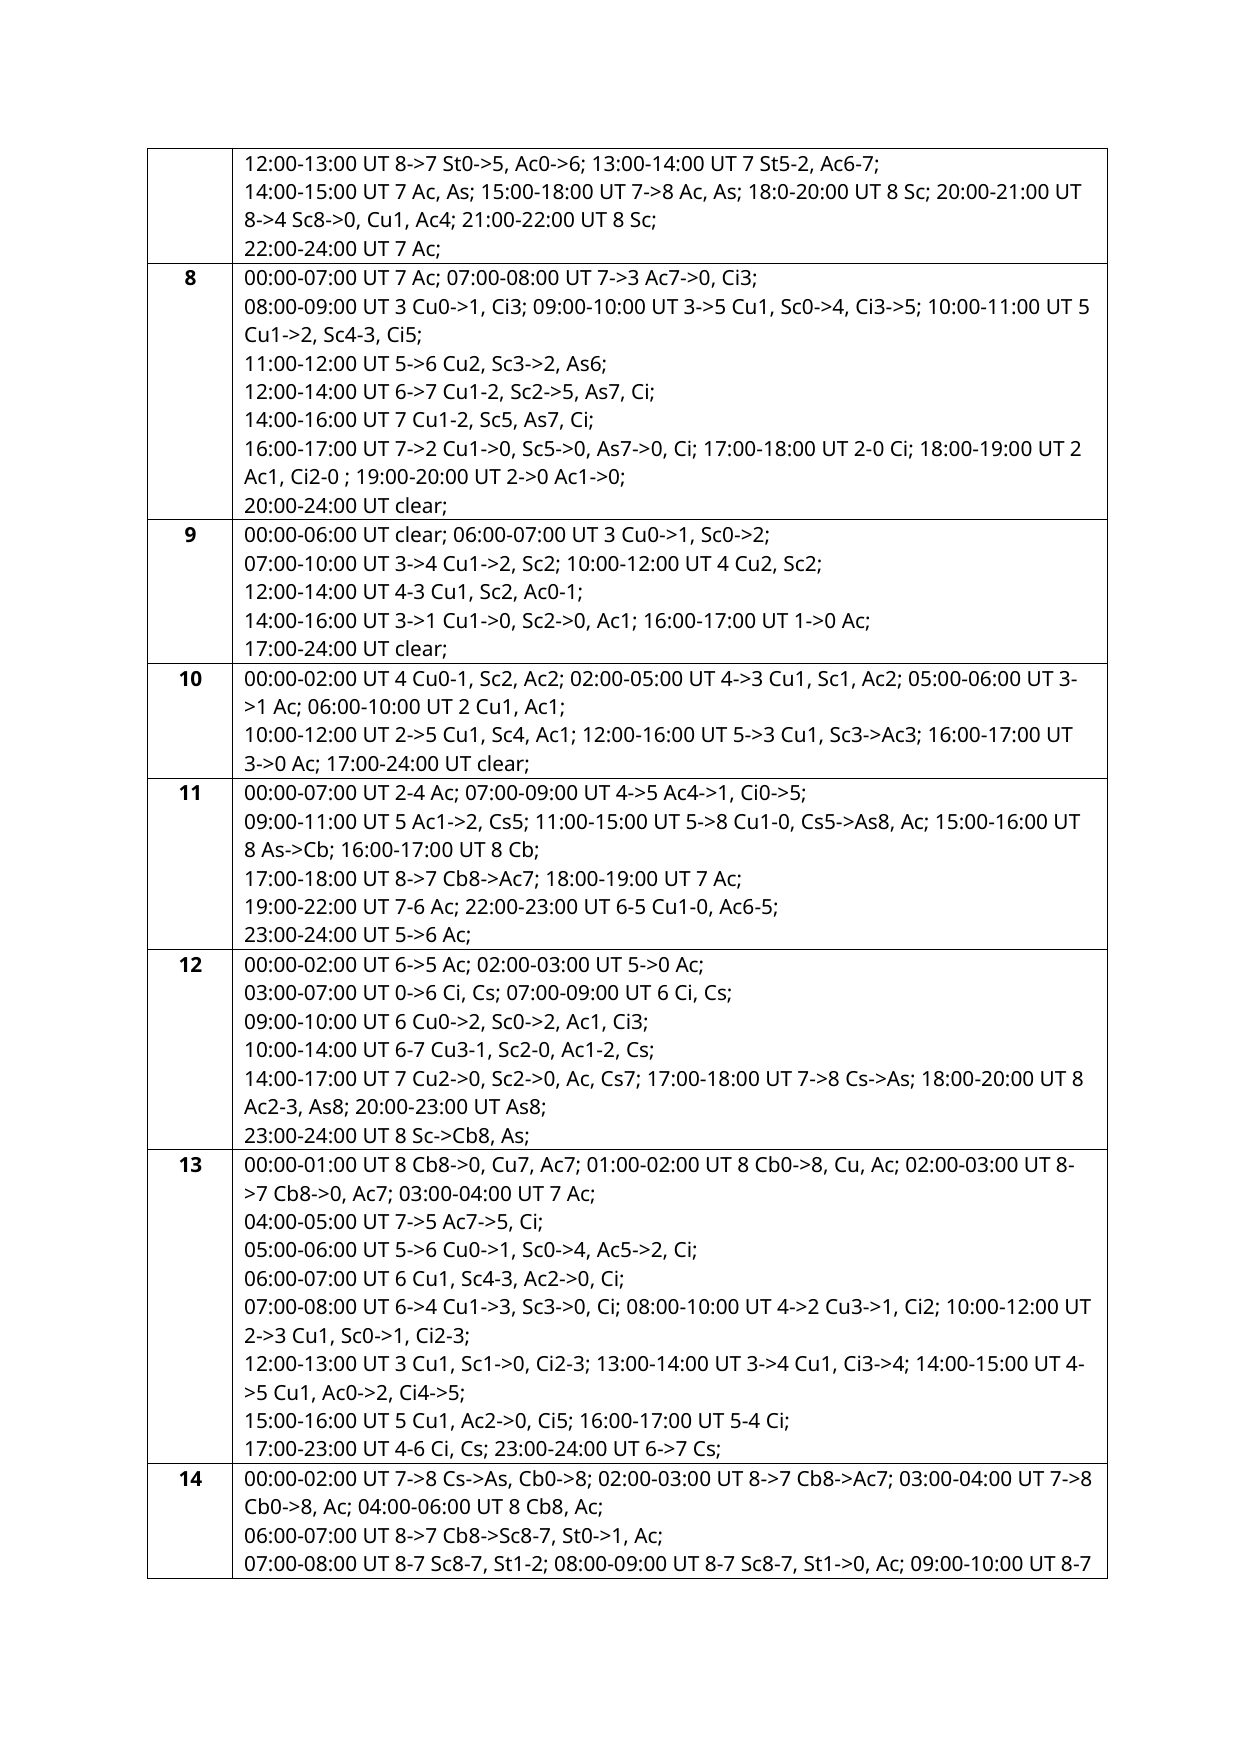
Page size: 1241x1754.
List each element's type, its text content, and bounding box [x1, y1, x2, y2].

table_cell 00:00-07:00 UT 2-4 Ac; 07:00-09:00 UT 4->5 Ac4->1, Ci0->5; 09:00-11:00 UT 5 Ac1->2, Cs5; 11:00-15:00 UT 5->8 Cu1-0, Cs5->As8, Ac; 15:00-16:00 UT 8 As->Cb; 16:00-17:00 UT 8 Cb; 17:00-18:00 UT 8->7 Cb8->Ac7; 18:00-19:00 UT 7 Ac; 19:00-22:00 UT 7-6 Ac; 22:00-23:00 UT 6-5 Cu1-0, Ac6-5; 23:00-24:00 UT 5->6 Ac; [233, 779, 1107, 949]
table_cell 00:00-02:00 UT 4 Cu0-1, Sc2, Ac2; 02:00-05:00 UT 4->3 Cu1, Sc1, Ac2; 05:00-06:00 UT 3->1 Ac; 06:00-10:00 UT 2 Cu1, Ac1; 10:00-12:00 UT 2->5 Cu1, Sc4, Ac1; 12:00-16:00 UT 5->3 Cu1, Sc3->Ac3; 16:00-17:00 UT 3->0 Ac; 17:00-24:00 UT clear; [233, 664, 1107, 777]
table_cell 9 [148, 520, 232, 663]
table_cell 11 [148, 779, 232, 949]
table_cell 00:00-06:00 UT clear; 06:00-07:00 UT 3 Cu0->1, Sc0->2; 07:00-10:00 UT 3->4 Cu1->2, Sc2; 10:00-12:00 UT 4 Cu2, Sc2; 12:00-14:00 UT 4-3 Cu1, Sc2, Ac0-1; 14:00-16:00 UT 3->1 Cu1->0, Sc2->0, Ac1; 16:00-17:00 UT 1->0 Ac; 17:00-24:00 UT clear; [233, 520, 1107, 663]
table_cell [148, 149, 232, 262]
table_cell 13 [148, 1150, 232, 1463]
table_cell 00:00-02:00 UT 6->5 Ac; 02:00-03:00 UT 5->0 Ac; 03:00-07:00 UT 0->6 Ci, Cs; 07:00-09:00 UT 6 Ci, Cs; 09:00-10:00 UT 6 Cu0->2, Sc0->2, Ac1, Ci3; 10:00-14:00 UT 6-7 Cu3-1, Sc2-0, Ac1-2, Cs; 14:00-17:00 UT 7 Cu2->0, Sc2->0, Ac, Cs7; 17:00-18:00 UT 7->8 Cs->As; 18:00-20:00 UT 8 Ac2-3, As8; 20:00-23:00 UT As8; 23:00-24:00 UT 8 Sc->Cb8, As; [233, 950, 1107, 1149]
table_cell 12:00-13:00 UT 8->7 St0->5, Ac0->6; 13:00-14:00 UT 7 St5-2, Ac6-7; 14:00-15:00 UT 7 Ac, As; 15:00-18:00 UT 7->8 Ac, As; 18:0-20:00 UT 8 Sc; 20:00-21:00 UT 8->4 Sc8->0, Cu1, Ac4; 21:00-22:00 UT 8 Sc; 22:00-24:00 UT 7 Ac; [233, 149, 1107, 262]
table_cell 8 [148, 264, 232, 519]
table_cell 00:00-07:00 UT 7 Ac; 07:00-08:00 UT 7->3 Ac7->0, Ci3; 08:00-09:00 UT 3 Cu0->1, Ci3; 09:00-10:00 UT 3->5 Cu1, Sc0->4, Ci3->5; 10:00-11:00 UT 5 Cu1->2, Sc4-3, Ci5; 11:00-12:00 UT 5->6 Cu2, Sc3->2, As6; 12:00-14:00 UT 6->7 Cu1-2, Sc2->5, As7, Ci; 14:00-16:00 UT 7 Cu1-2, Sc5, As7, Ci; 16:00-17:00 UT 7->2 Cu1->0, Sc5->0, As7->0, Ci; 17:00-18:00 UT 2-0 Ci; 18:00-19:00 UT 2 Ac1, Ci2-0 ; 19:00-20:00 UT 2->0 Ac1->0; 20:00-24:00 UT clear; [233, 264, 1107, 519]
table_cell 00:00-02:00 UT 7->8 Cs->As, Cb0->8; 02:00-03:00 UT 8->7 Cb8->Ac7; 03:00-04:00 UT 7->8 Cb0->8, Ac; 04:00-06:00 UT 8 Cb8, Ac; 06:00-07:00 UT 8->7 Cb8->Sc8-7, St0->1, Ac; 07:00-08:00 UT 8-7 Sc8-7, St1-2; 08:00-09:00 UT 8-7 Sc8-7, St1->0, Ac; 09:00-10:00 UT 8-7 [233, 1464, 1107, 1578]
table_cell 10 [148, 664, 232, 777]
table_cell 12 [148, 950, 232, 1149]
table_cell 00:00-01:00 UT 8 Cb8->0, Cu7, Ac7; 01:00-02:00 UT 8 Cb0->8, Cu, Ac; 02:00-03:00 UT 8->7 Cb8->0, Ac7; 03:00-04:00 UT 7 Ac; 04:00-05:00 UT 7->5 Ac7->5, Ci; 05:00-06:00 UT 5->6 Cu0->1, Sc0->4, Ac5->2, Ci; 06:00-07:00 UT 6 Cu1, Sc4-3, Ac2->0, Ci; 07:00-08:00 UT 6->4 Cu1->3, Sc3->0, Ci; 08:00-10:00 UT 4->2 Cu3->1, Ci2; 10:00-12:00 UT 2->3 Cu1, Sc0->1, Ci2-3; 12:00-13:00 UT 3 Cu1, Sc1->0, Ci2-3; 13:00-14:00 UT 3->4 Cu1, Ci3->4; 14:00-15:00 UT 4->5 Cu1, Ac0->2, Ci4->5; 15:00-16:00 UT 5 Cu1, Ac2->0, Ci5; 16:00-17:00 UT 5-4 Ci; 17:00-23:00 UT 4-6 Ci, Cs; 23:00-24:00 UT 6->7 Cs; [233, 1150, 1107, 1463]
table_cell 14 [148, 1464, 232, 1578]
